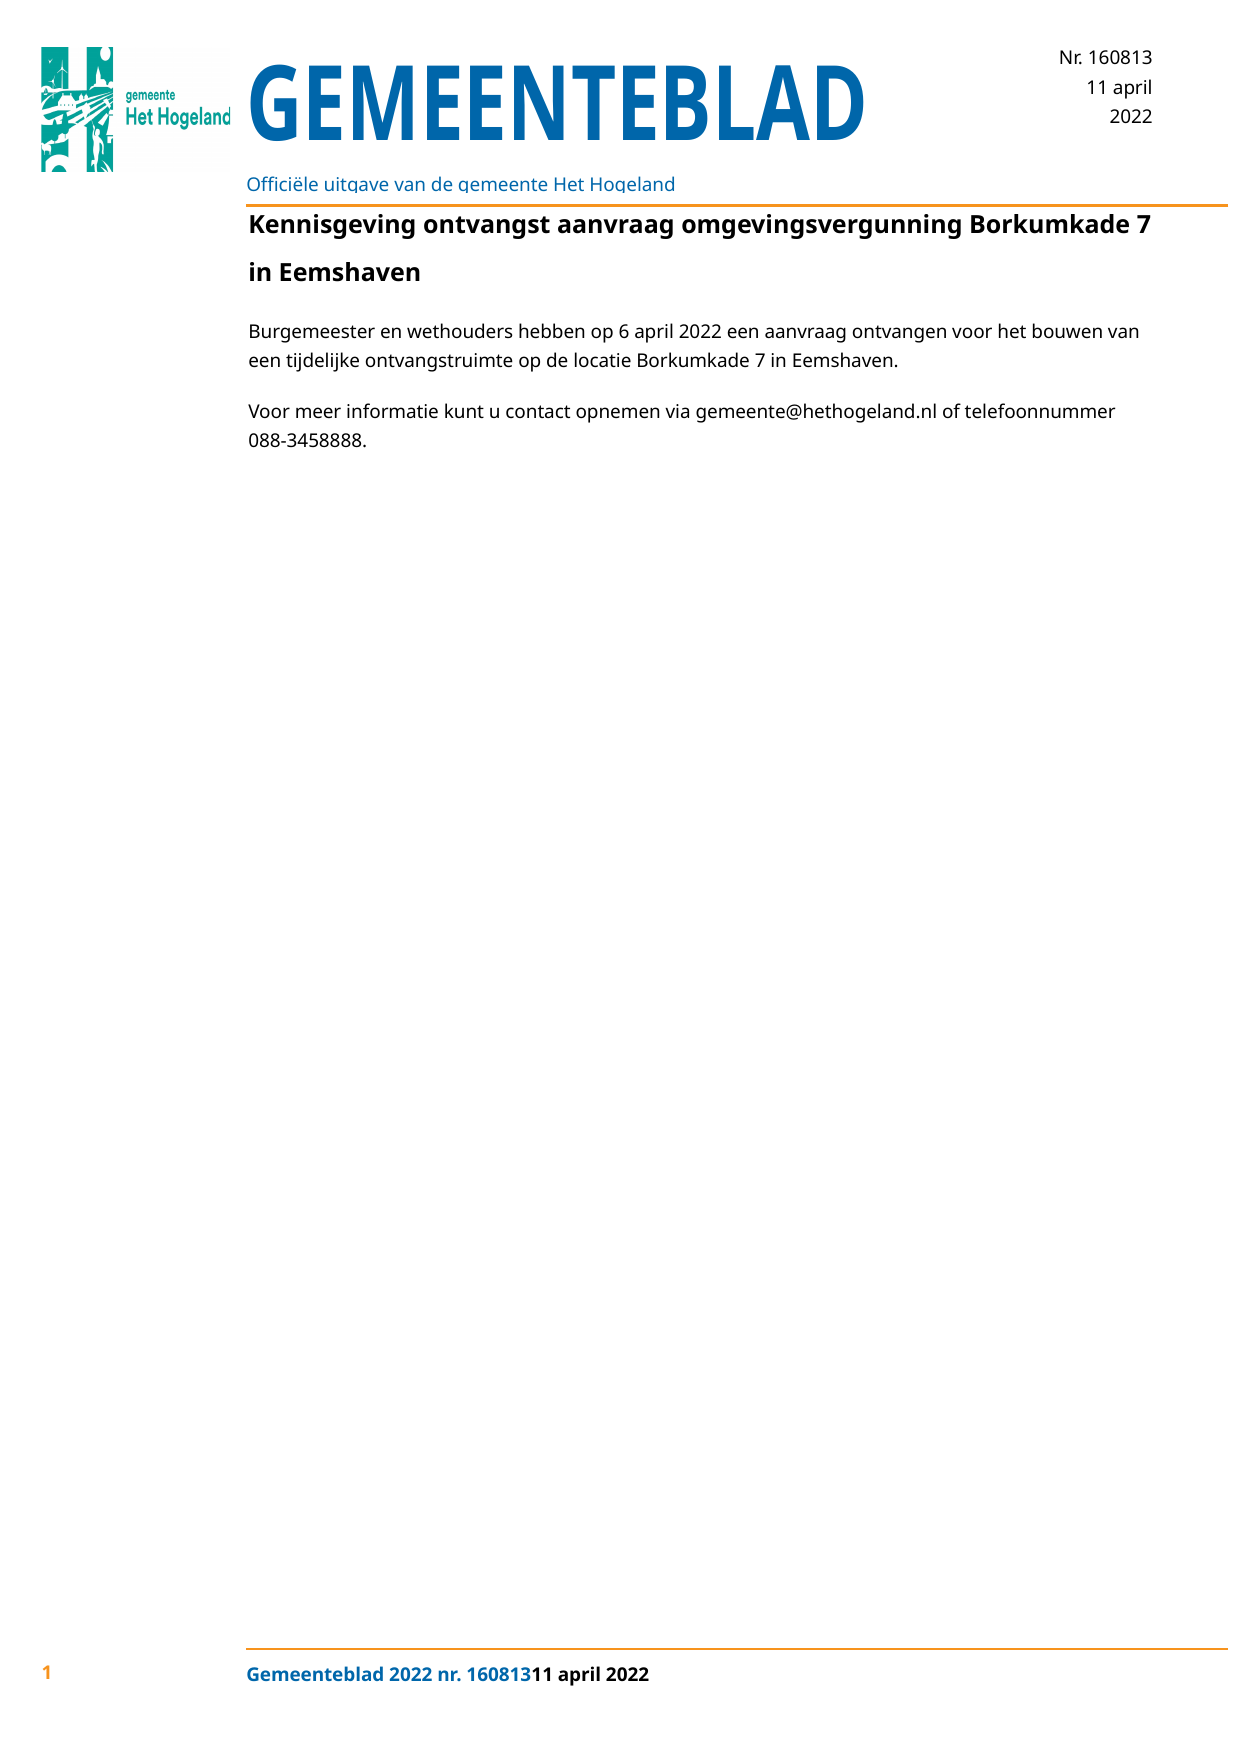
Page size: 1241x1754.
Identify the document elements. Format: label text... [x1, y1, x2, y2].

text Burgemeester en wethouders hebben op 6 april 2022 een aanvraag ontvangen voor het bouwen van een tijdelijke ontvangstruimte op de locatie Borkumkade 7 in Eemshaven. [248, 318, 1152, 373]
picture [41, 47, 231, 172]
text Voor meer informatie kunt u contact opnemen via gemeente@hethogeland.nl of telefoonnummer 088-3458888. [248, 398, 1152, 453]
text Kennisgeving ontvangst aanvraag omgevingsvergunning Borkumkade 7 in Eemshaven [248, 207, 1152, 288]
